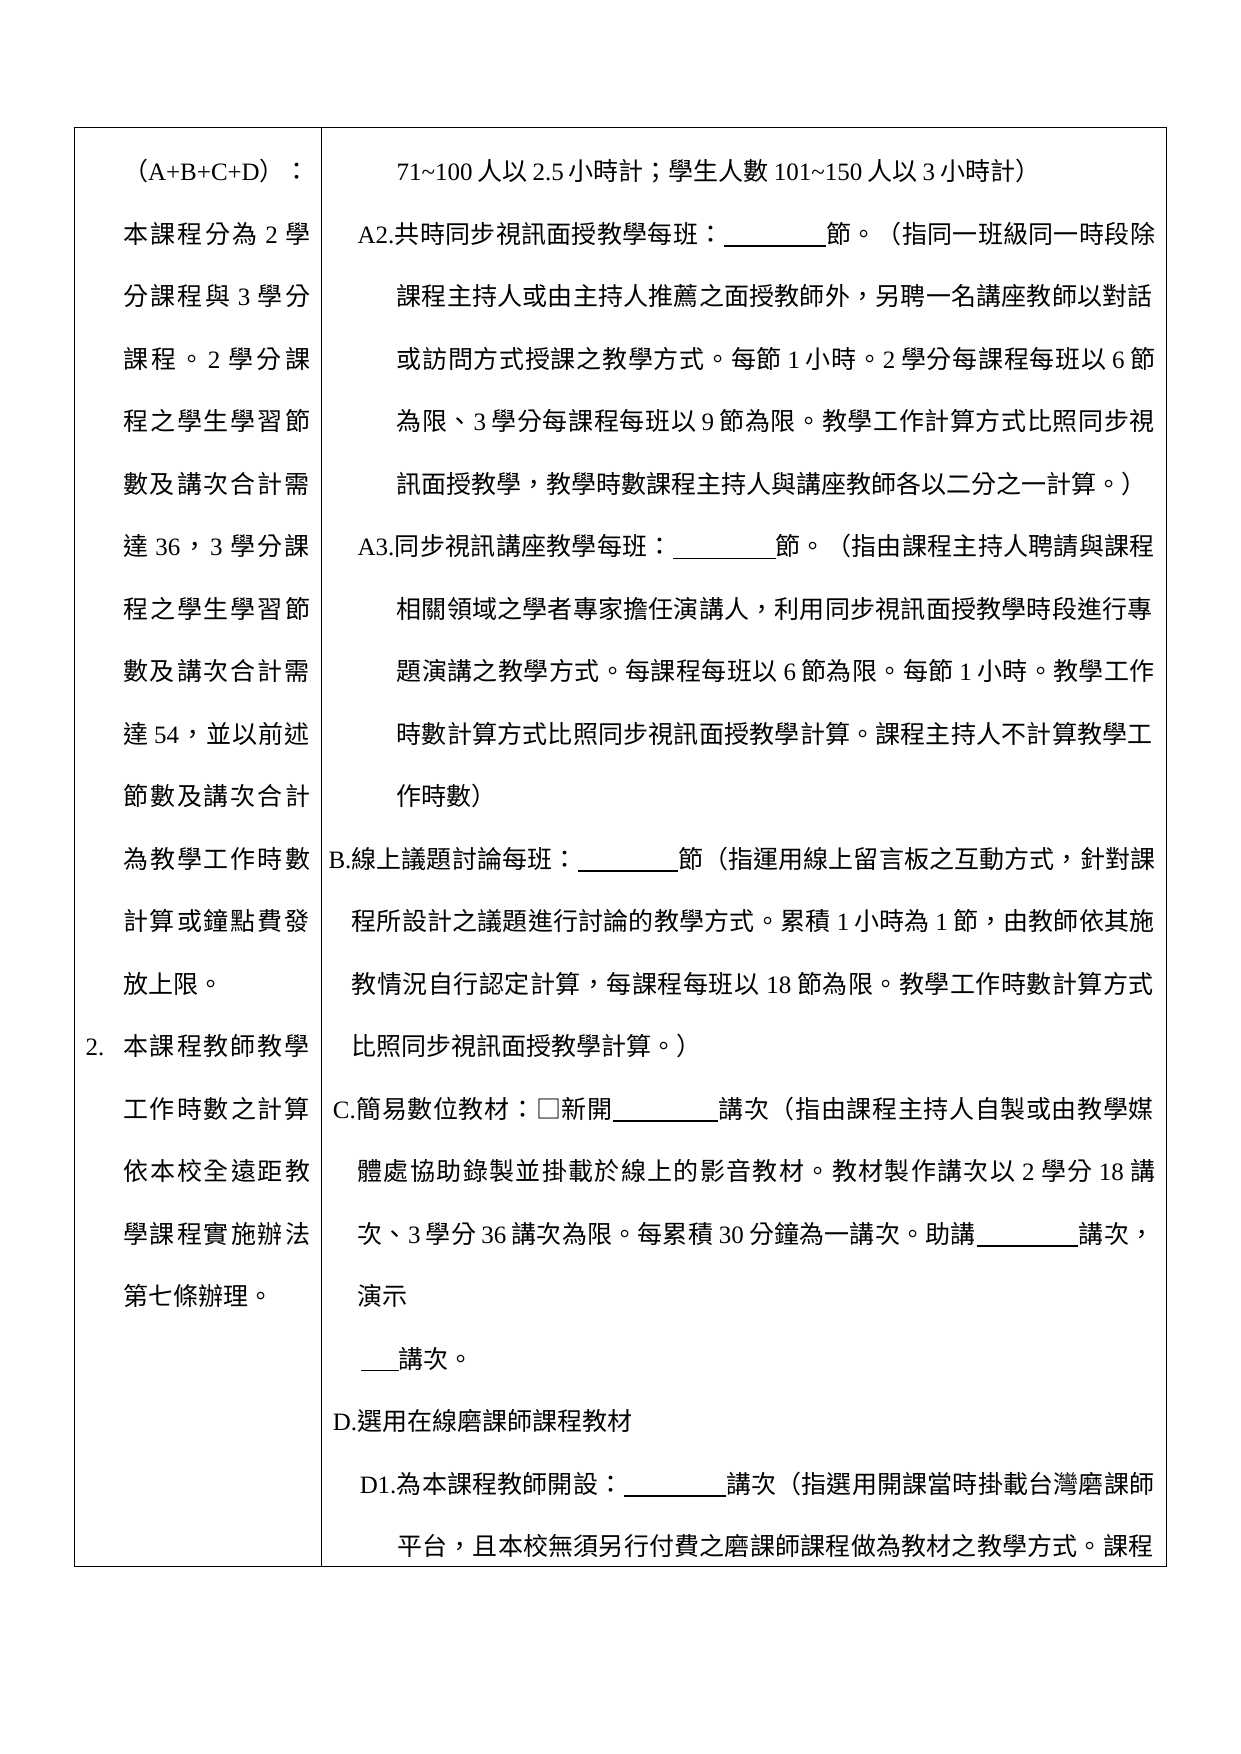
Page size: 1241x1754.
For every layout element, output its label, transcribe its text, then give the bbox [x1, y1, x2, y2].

table_cell 教學內容 本課程學生學習時數（A+B+C+D）： 本課程分為2學分課程與3學分課程。2學分課程之學生學習節數及講次合計需達36，3學分課程之學生學習節數及講次合計需達54，並以前述節數及講次合計為教學工作時數計算或鐘點費發放上限。 本課程教師教學工作時數之計算依本校全遠距教學課程實施辦法第七條辦理。 [75, 128, 321, 1566]
table_cell 71~100人以2.5小時計；學生人數101~150人以3小時計） A2.共時同步視訊面授教學每班： 節。（指同一班級同一時段除課程主持人或由主持人推薦之面授教師外，另聘一名講座教師以對話或訪問方式授課之教學方式。每節1小時。2學分每課程每班以6節為限、3學分每課程每班以9節為限。教學工作計算方式比照同步視訊面授教學，教學時數課程主持人與講座教師各以二分之一計算。） A3.同步視訊講座教學每班： 節。（指由課程主持人聘請與課程相關領域之學者專家擔任演講人，利用同步視訊面授教學時段進行專題演講之教學方式。每課程每班以6節為限。每節1小時。教學工作時數計算方式比照同步視訊面授教學計算。課程主持人不計算教學工作時數） B.線上議題討論每班： 節（指運用線上留言板之互動方式，針對課程所設計之議題進行討論的教學方式。累積1小時為1節，由教師依其施教情況自行認定計算，每課程每班以18節為限。教學工作時數計算方式比照同步視訊面授教學計算。） C.簡易數位教材：□新開 講次（指由課程主持人自製或由教學媒體處協助錄製並掛載於線上的影音教材。教材製作講次以2學分18講次、3學分36講次為限。每累積30分鐘為一講次。助講 講次，演示 講次。 D.選用在線磨課師課程教材 D1.為本課程教師開設： 講次（指選用開課當時掛載台灣磨課師平台，且本校無須另行付費之磨課師課程做為教材之教學方式。課程 [322, 128, 1166, 1566]
